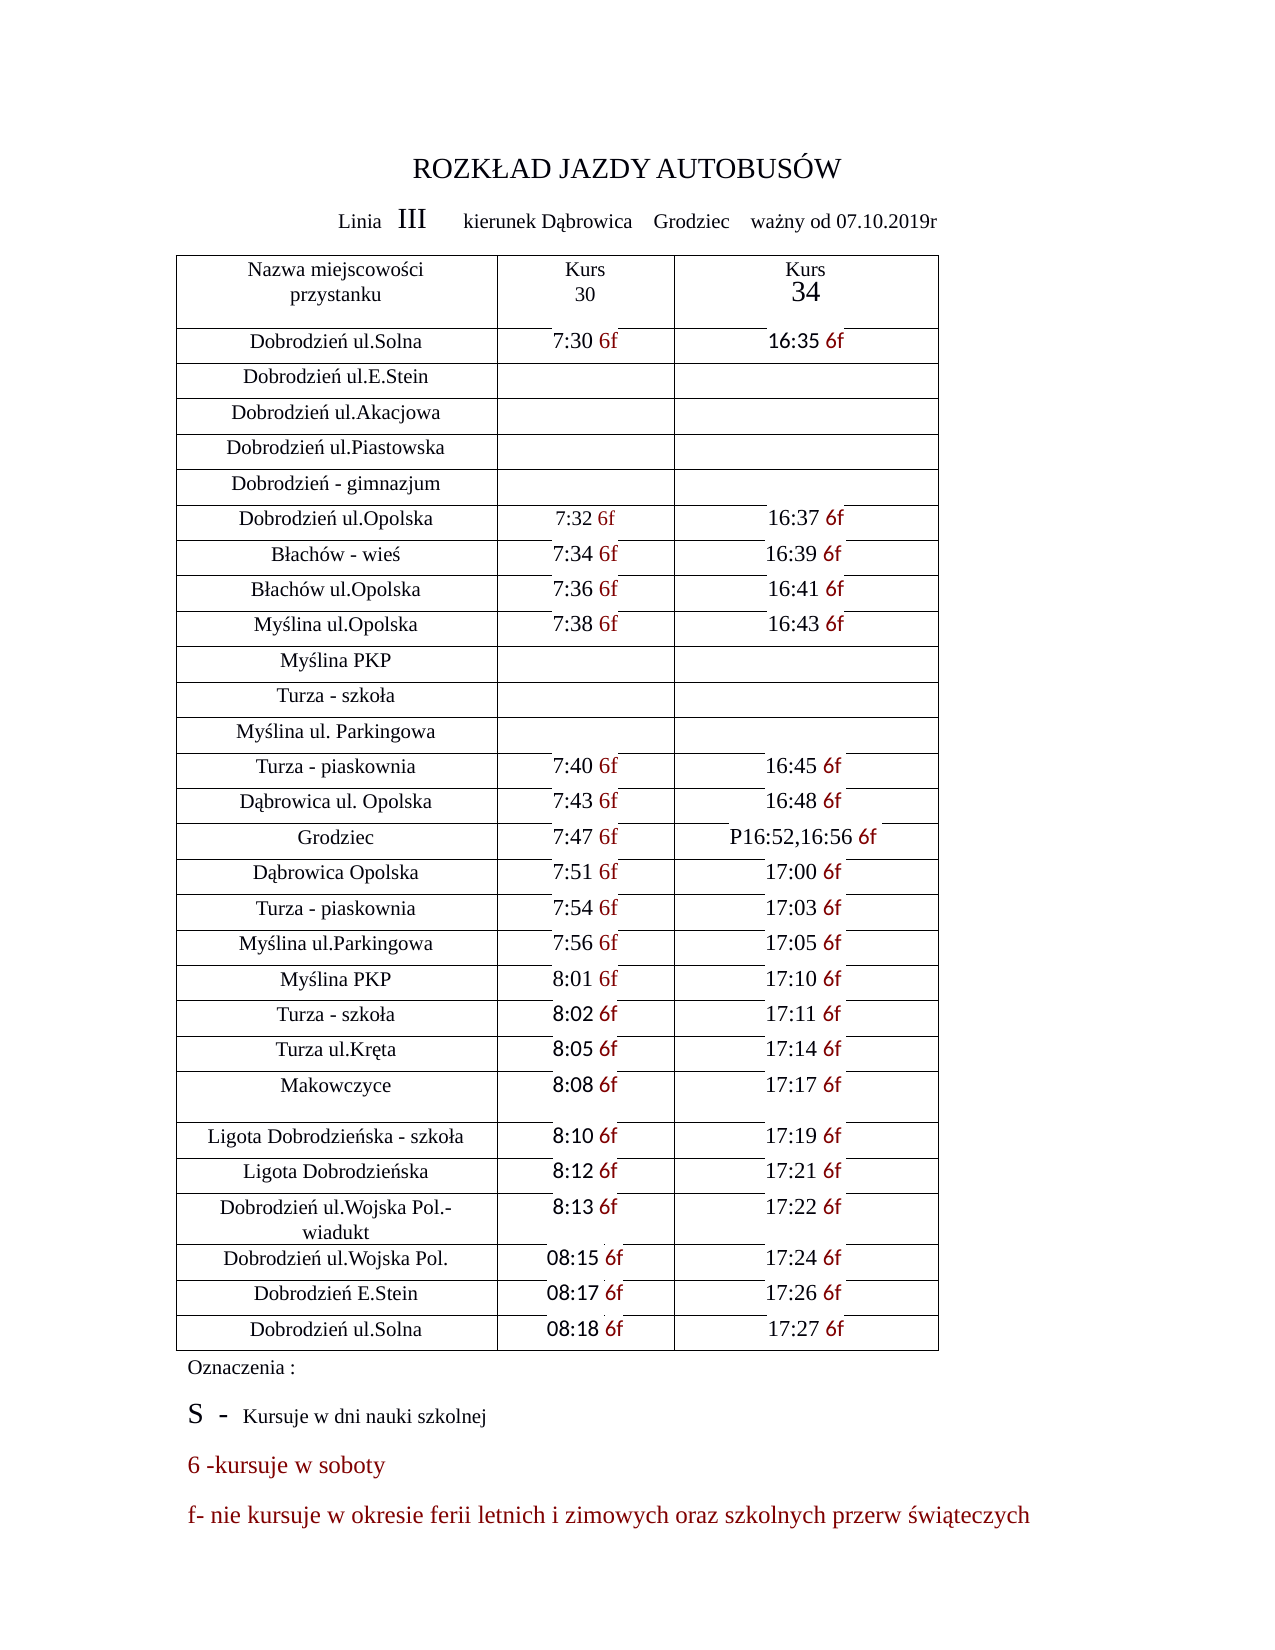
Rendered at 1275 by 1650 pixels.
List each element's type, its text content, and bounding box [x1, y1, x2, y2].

table_cell 7:47 6f [498, 824, 674, 859]
table_cell 16:41 6f [675, 576, 938, 611]
table_cell [498, 399, 674, 434]
table_cell 8:13 6f [498, 1194, 674, 1244]
table_cell 8:12 6f [498, 1159, 674, 1193]
table_cell [498, 683, 674, 717]
table_cell 7:30 6f [498, 329, 674, 363]
table_cell [498, 435, 674, 469]
table_cell Myślina PKP [177, 966, 497, 1000]
table_cell [675, 435, 938, 469]
table_cell 7:56 6f [498, 931, 674, 965]
table_cell Dobrodzień ul.Wojska Pol. [177, 1245, 497, 1279]
table_cell 8:05 6f [498, 1037, 674, 1071]
table_cell [498, 364, 674, 398]
text 6 -kursuje w soboty [187, 1451, 1087, 1479]
table_cell [498, 470, 674, 504]
table_cell [498, 718, 674, 752]
table_cell Turza - piaskownia [177, 895, 497, 929]
table_cell 08:15 6f [498, 1245, 674, 1279]
table_cell Myślina ul.Parkingowa [177, 931, 497, 965]
table_cell Makowczyce [177, 1072, 497, 1122]
text f- nie kursuje w okresie ferii letnich i zimowych oraz szkolnych przerw świąteczych [187, 1500, 1087, 1529]
text Oznaczenia : [187, 1351, 1087, 1380]
table_cell Turza ul.Kręta [177, 1037, 497, 1071]
table_cell [675, 364, 938, 398]
table_cell 8:02 6f [498, 1001, 674, 1036]
table_cell 17:14 6f [675, 1037, 938, 1071]
table_cell 7:51 6f [498, 860, 674, 894]
table_cell Turza - szkoła [177, 683, 497, 717]
table_cell P16:52,16:56 6f [675, 824, 938, 859]
table_cell 7:43 6f [498, 789, 674, 823]
table_cell [675, 718, 938, 752]
table_header Nazwa miejscowości przystanku [177, 256, 497, 327]
table_cell 17:00 6f [675, 860, 938, 894]
table_cell Dobrodzień ul.Solna [177, 1316, 497, 1350]
table_cell Dobrodzień ul.Opolska [177, 506, 497, 540]
table_cell 7:34 6f [498, 541, 674, 575]
table_cell 17:17 6f [675, 1072, 938, 1122]
table_cell Myślina ul.Opolska [177, 612, 497, 646]
table_header Kurs 30 [498, 256, 674, 327]
table_cell Myślina PKP [177, 647, 497, 682]
table_cell 08:17 6f [498, 1281, 674, 1315]
table_cell 7:38 6f [498, 612, 674, 646]
table_cell 7:32 6f [498, 506, 674, 540]
table_cell Dobrodzień ul.Wojska Pol.- wiadukt [177, 1194, 497, 1244]
text S - Kursuje w dni nauki szkolnej [187, 1401, 1087, 1430]
table_cell Dąbrowica ul. Opolska [177, 789, 497, 823]
table_cell Dobrodzień E.Stein [177, 1281, 497, 1315]
table_cell 17:03 6f [675, 895, 938, 929]
table_cell 16:45 6f [675, 754, 938, 788]
table_cell Dobrodzień ul.Piastowska [177, 435, 497, 469]
table_cell Grodziec [177, 824, 497, 859]
table_cell 17:26 6f [675, 1281, 938, 1315]
table_cell 8:08 6f [498, 1072, 674, 1122]
table_cell 8:10 6f [498, 1123, 674, 1158]
table_cell [675, 399, 938, 434]
table_cell 16:37 6f [675, 506, 938, 540]
table_cell 8:01 6f [498, 966, 674, 1000]
table_cell 16:39 6f [675, 541, 938, 575]
table_cell 16:35 6f [675, 329, 938, 363]
table_cell Ligota Dobrodzieńska - szkoła [177, 1123, 497, 1158]
table_cell 7:54 6f [498, 895, 674, 929]
table_cell Dobrodzień ul.E.Stein [177, 364, 497, 398]
table_cell 17:27 6f [675, 1316, 938, 1350]
table_cell Myślina ul. Parkingowa [177, 718, 497, 752]
text Linia III kierunek Dąbrowica Grodziec ważny od 07.10.2019r [187, 205, 1087, 234]
table_cell [498, 647, 674, 682]
table_cell Błachów - wieś [177, 541, 497, 575]
table_cell Ligota Dobrodzieńska [177, 1159, 497, 1193]
table_cell Dobrodzień - gimnazjum [177, 470, 497, 504]
table_cell [675, 470, 938, 504]
table_cell 17:24 6f [675, 1245, 938, 1279]
table_cell Dobrodzień ul.Akacjowa [177, 399, 497, 434]
table_cell 7:40 6f [498, 754, 674, 788]
table_cell Dobrodzień ul.Solna [177, 329, 497, 363]
table_cell Błachów ul.Opolska [177, 576, 497, 611]
table_header Kurs 34 [675, 256, 938, 327]
text ROZKŁAD JAZDY AUTOBUSÓW [187, 156, 1087, 184]
table_cell 7:36 6f [498, 576, 674, 611]
table_cell 08:18 6f [498, 1316, 674, 1350]
table_cell 16:43 6f [675, 612, 938, 646]
table_cell 17:19 6f [675, 1123, 938, 1158]
table_cell 17:05 6f [675, 931, 938, 965]
table_cell [675, 683, 938, 717]
table_cell Turza - piaskownia [177, 754, 497, 788]
table_cell [675, 647, 938, 682]
table_cell 17:10 6f [675, 966, 938, 1000]
table_cell Turza - szkoła [177, 1001, 497, 1036]
table_cell 17:21 6f [675, 1159, 938, 1193]
table_cell 16:48 6f [675, 789, 938, 823]
table_cell 17:22 6f [675, 1194, 938, 1244]
table_cell 17:11 6f [675, 1001, 938, 1036]
table_cell Dąbrowica Opolska [177, 860, 497, 894]
